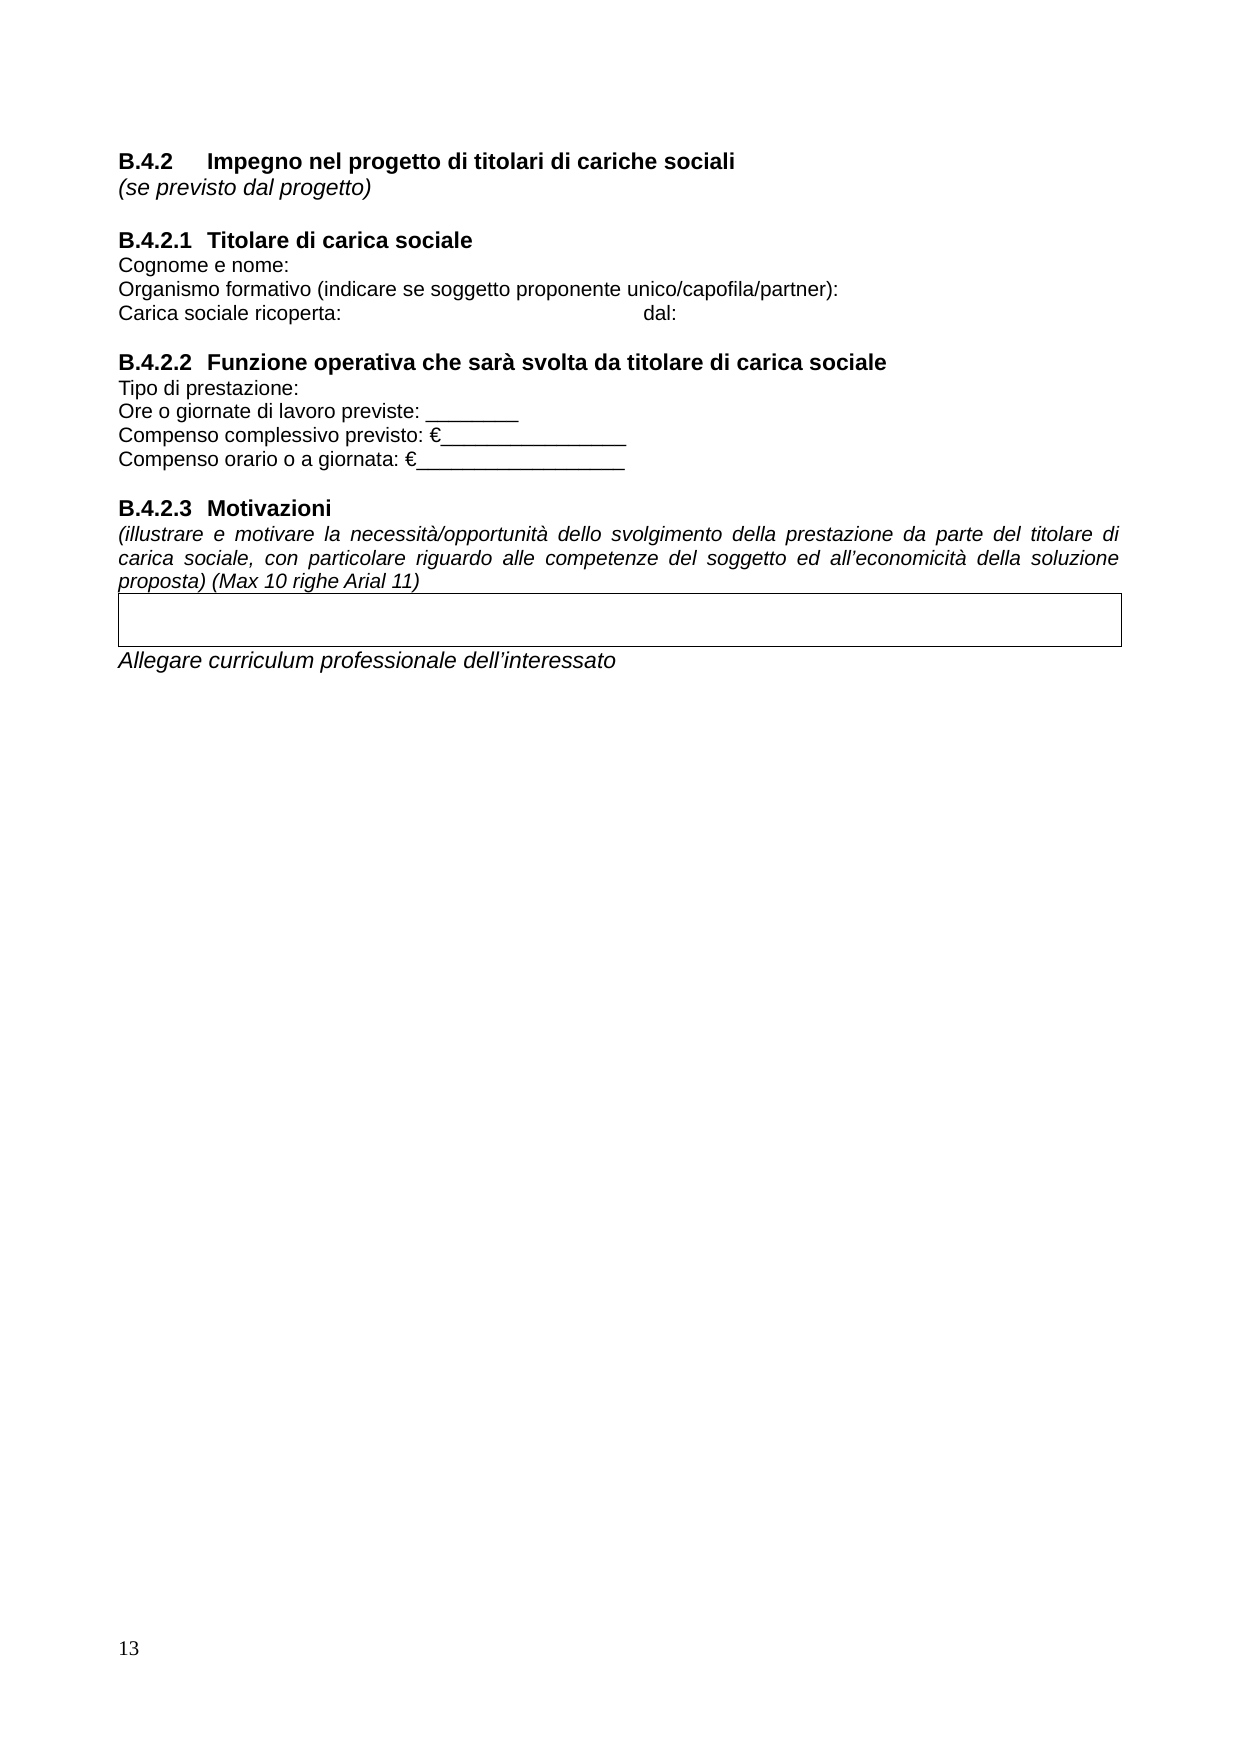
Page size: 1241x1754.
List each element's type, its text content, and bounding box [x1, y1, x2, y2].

text Compenso complessivo previsto: €________________ [118, 423, 1122, 447]
text Organismo formativo (indicare se soggetto proponente unico/capofila/partner): [118, 277, 1122, 301]
text B.4.2.2 Funzione operativa che sarà svolta da titolare di carica sociale [118, 349, 1122, 375]
text Tipo di prestazione: [118, 375, 1122, 399]
text (illustrare e motivare la necessità/opportunità dello svolgimento della prestazione da parte del titolare di carica sociale, con particolare riguardo alle competenze del soggetto ed all’economicità della soluzione proposta) (Max 10 righe Arial 11) [118, 521, 1122, 593]
text B.4.2.3 Motivazioni [118, 495, 1122, 521]
text Ore o giornate di lavoro previste: ________ [118, 399, 1122, 423]
text Carica sociale ricoperta: dal: [118, 301, 1122, 325]
text (se previsto dal progetto) [118, 174, 1122, 200]
text B.4.2.1 Titolare di carica sociale [118, 227, 1122, 253]
text B.4.2 Impegno nel progetto di titolari di cariche sociali [118, 148, 1122, 174]
text Allegare curriculum professionale dell’interessato [118, 647, 1122, 674]
text Cognome e nome: [118, 253, 1122, 277]
text Compenso orario o a giornata: €__________________ [118, 447, 1122, 471]
